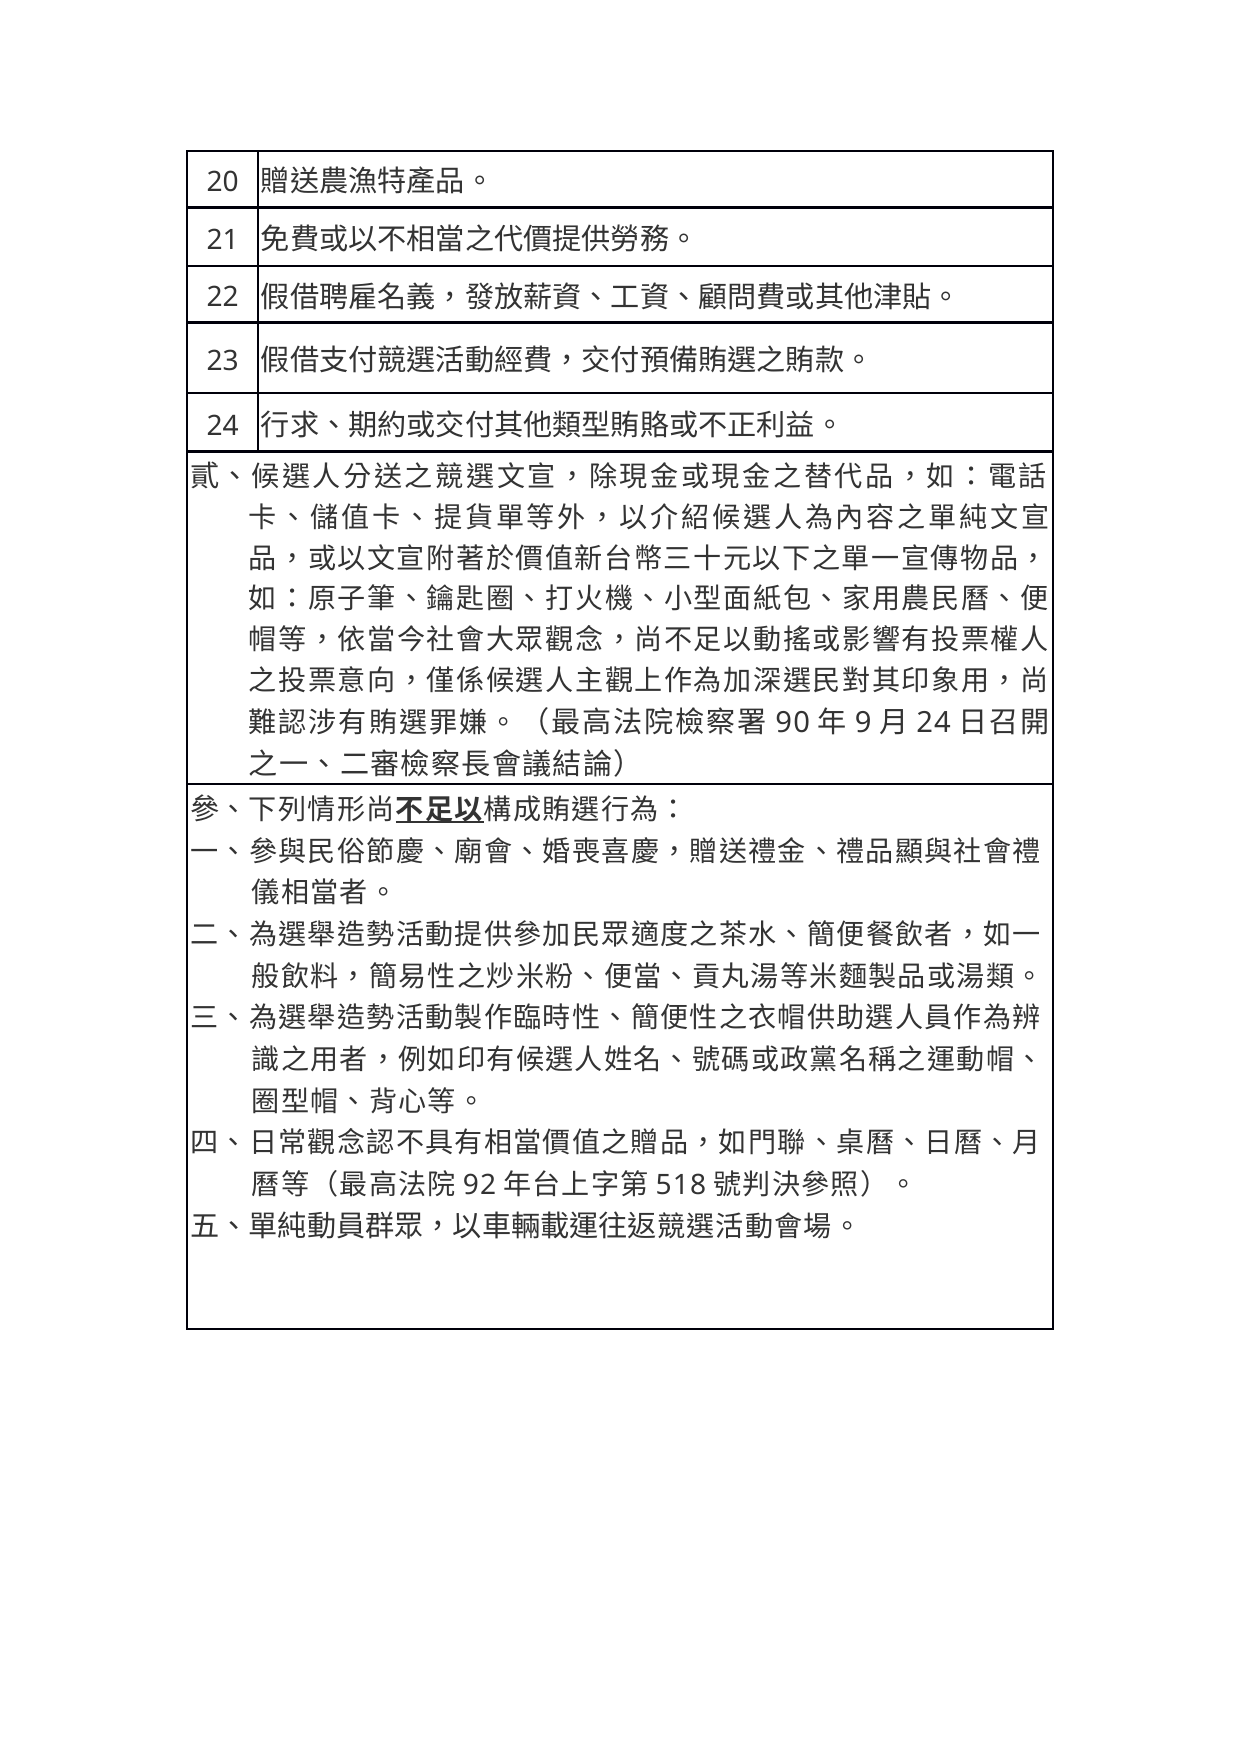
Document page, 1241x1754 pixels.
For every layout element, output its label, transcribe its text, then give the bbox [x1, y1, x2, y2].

table_cell 贈送農漁特產品。 [259, 152, 1052, 206]
table_cell 22 [188, 267, 257, 321]
table_cell 免費或以不相當之代價提供勞務。 [259, 209, 1052, 265]
table_cell 24 [188, 394, 257, 450]
table_cell 貳、候選人分送之競選文宣，除現金或現金之替代品，如：電話卡、儲值卡、提貨單等外，以介紹候選人為內容之單純文宣品，或以文宣附著於價值新台幣三十元以下之單一宣傳物品，如：原子筆、鑰匙圈、打火機、小型面紙包、家用農民曆、便帽等，依當今社會大眾觀念，尚不足以動搖或影響有投票權人之投票意向，僅係候選人主觀上作為加深選民對其印象用，尚難認涉有賄選罪嫌。（最高法院檢察署90年9月24日召開之一、二審檢察長會議結論） [188, 453, 1052, 783]
table_cell 21 [188, 209, 257, 265]
table_cell 假借聘雇名義，發放薪資、工資、顧問費或其他津貼。 [259, 267, 1052, 321]
table_cell 20 [188, 152, 257, 206]
table_cell 行求、期約或交付其他類型賄賂或不正利益。 [259, 394, 1052, 450]
table_cell 23 [188, 324, 257, 392]
table_cell 參、下列情形尚不足以構成賄選行為： 一、參與民俗節慶、廟會、婚喪喜慶，贈送禮金、禮品顯與社會禮儀相當者。 二、為選舉造勢活動提供參加民眾適度之茶水、簡便餐飲者，如一般飲料，簡易性之炒米粉、便當、貢丸湯等米麵製品或湯類。 三、為選舉造勢活動製作臨時性、簡便性之衣帽供助選人員作為辨識之用者，例如印有候選人姓名、號碼或政黨名稱之運動帽、圈型帽、背心等。 四、日常觀念認不具有相當價值之贈品，如門聯、桌曆、日曆、月曆等（最高法院92年台上字第518號判決參照）。 五、單純動員群眾，以車輛載運往返競選活動會場。 [188, 785, 1052, 1328]
table_cell 假借支付競選活動經費，交付預備賄選之賄款。 [259, 324, 1052, 392]
